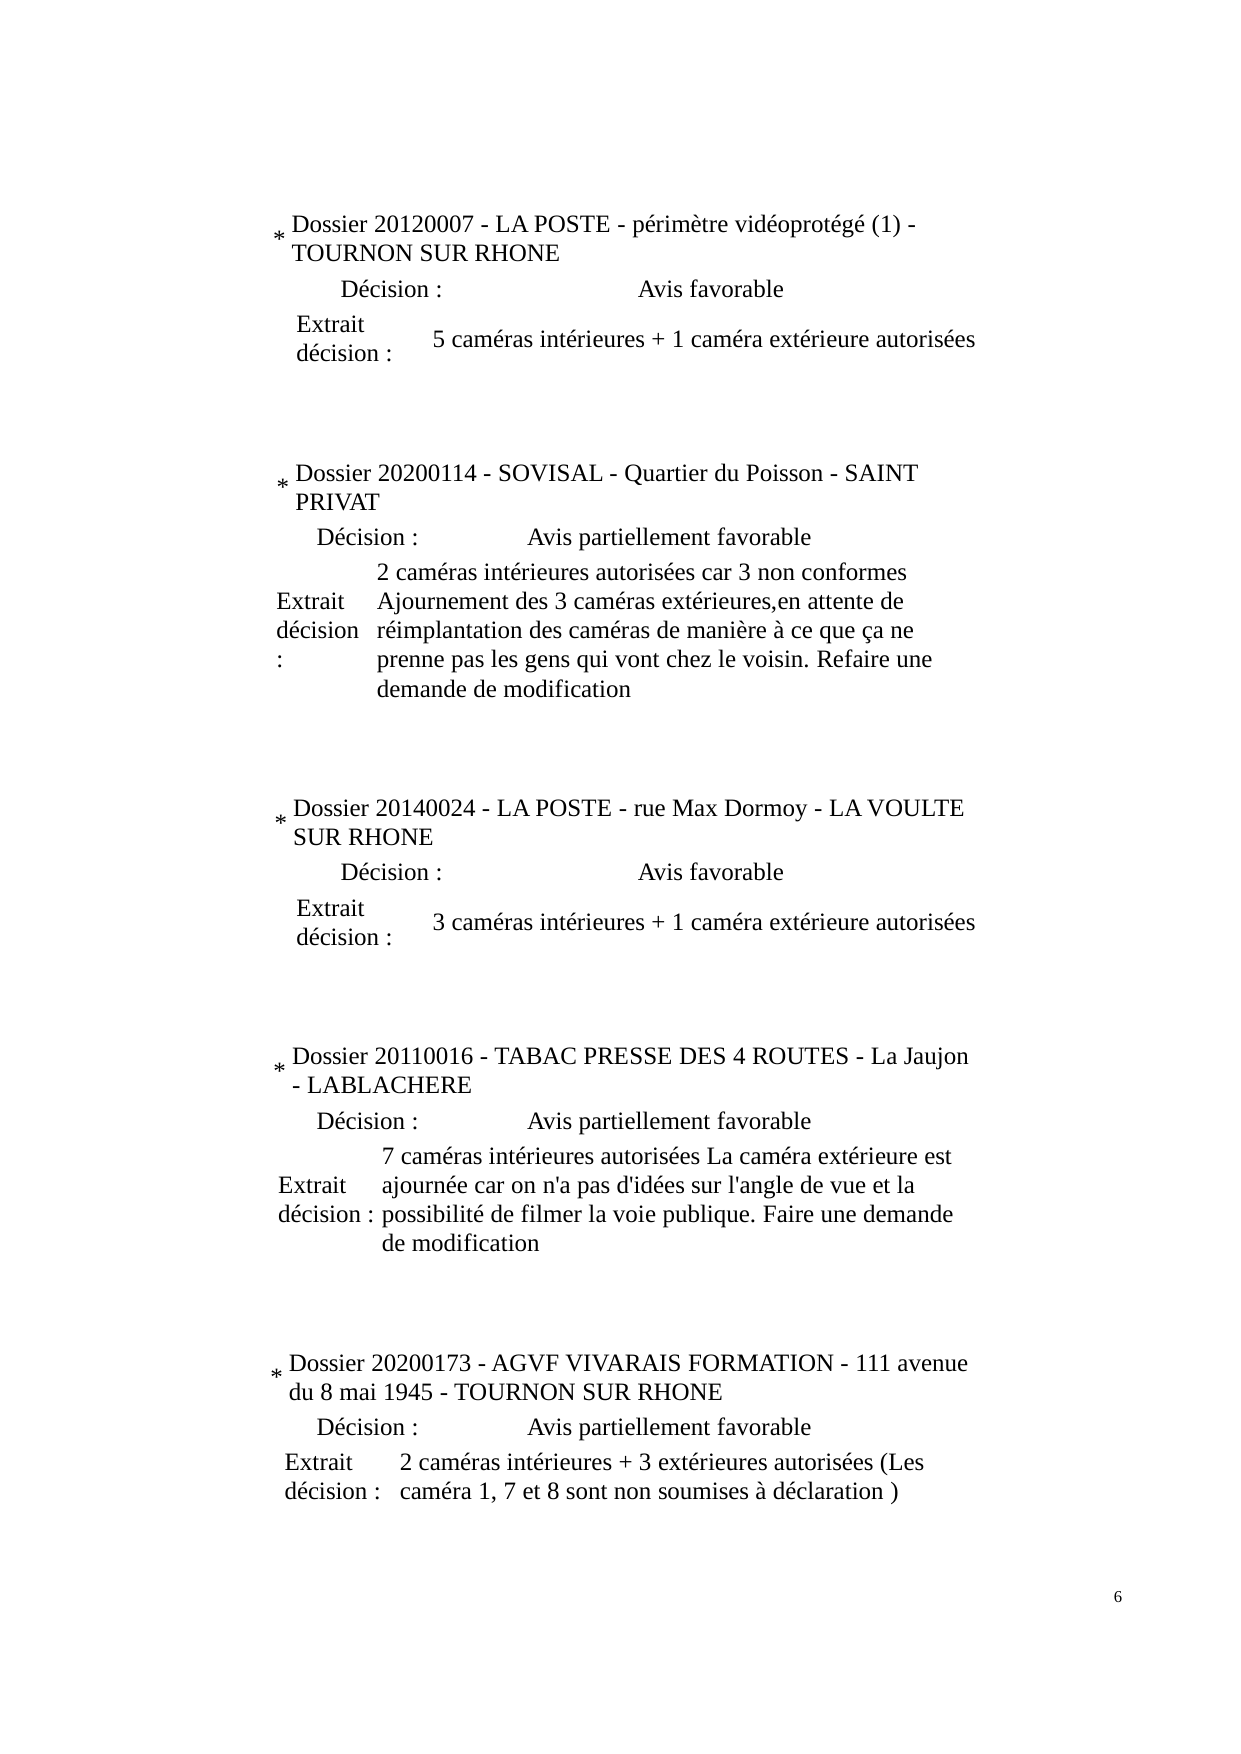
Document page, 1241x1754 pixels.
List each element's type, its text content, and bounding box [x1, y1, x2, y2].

table_header Avis favorable [635, 271, 985, 306]
table_header * [256, 454, 292, 519]
table_header Extrait décision : [275, 1138, 378, 1260]
table_header 3 caméras intérieures + 1 caméra extérieure autorisées [429, 890, 985, 954]
table_header [256, 554, 273, 706]
table_header Dossier 20200173 - AGVF VIVARAIS FORMATION - 111 avenue du 8 mai 1945 - TOURNON SUR RHONE [286, 1344, 985, 1409]
table_header Décision : [313, 519, 524, 554]
table_header [256, 271, 337, 306]
table_header * [256, 790, 290, 854]
table_header 5 caméras intérieures + 1 caméra extérieure autorisées [429, 306, 985, 370]
table_header Avis partiellement favorable [524, 519, 985, 554]
table_header [256, 1103, 313, 1138]
table_header [256, 1444, 281, 1508]
table_header Décision : [337, 271, 634, 306]
table_header Dossier 20200114 - SOVISAL - Quartier du Poisson - SAINT PRIVAT [292, 454, 985, 519]
table_header Avis partiellement favorable [524, 1103, 985, 1138]
table_header Extrait décision : [273, 554, 373, 706]
table_header [256, 1409, 313, 1444]
table_header Avis favorable [635, 854, 985, 889]
table_header * [256, 1344, 286, 1409]
table_header * [256, 1038, 289, 1102]
table_header Avis partiellement favorable [524, 1409, 985, 1444]
table_header Extrait décision : [293, 306, 429, 370]
table_header Décision : [313, 1409, 524, 1444]
table_header 2 caméras intérieures + 3 extérieures autorisées (Les caméra 1, 7 et 8 sont non soumises à déclaration ) [396, 1444, 985, 1508]
table_header * [256, 206, 288, 271]
table_header [256, 854, 337, 889]
table_header Décision : [337, 854, 634, 889]
table_header Dossier 20140024 - LA POSTE - rue Max Dormoy - LA VOULTE SUR RHONE [290, 790, 985, 854]
table_header 7 caméras intérieures autorisées La caméra extérieure est ajournée car on n'a pas d'idées sur l'angle de vue et la possibilité de filmer la voie publique. Faire une demande de modification [379, 1138, 985, 1260]
table_header [256, 1138, 275, 1260]
table_header Décision : [313, 1103, 524, 1138]
table_header [256, 890, 293, 954]
table_header [256, 306, 293, 370]
table_header [256, 519, 313, 554]
table_header Dossier 20110016 - TABAC PRESSE DES 4 ROUTES - La Jaujon - LABLACHERE [289, 1038, 985, 1102]
table_header Extrait décision : [281, 1444, 396, 1508]
table_header 2 caméras intérieures autorisées car 3 non conformes Ajournement des 3 caméras extérieures,en attente de réimplantation des caméras de manière à ce que ça ne prenne pas les gens qui vont chez le voisin. Refaire une demande de modification [374, 554, 985, 706]
table_header Extrait décision : [293, 890, 429, 954]
table_header Dossier 20120007 - LA POSTE - périmètre vidéoprotégé (1) - TOURNON SUR RHONE [288, 206, 985, 271]
